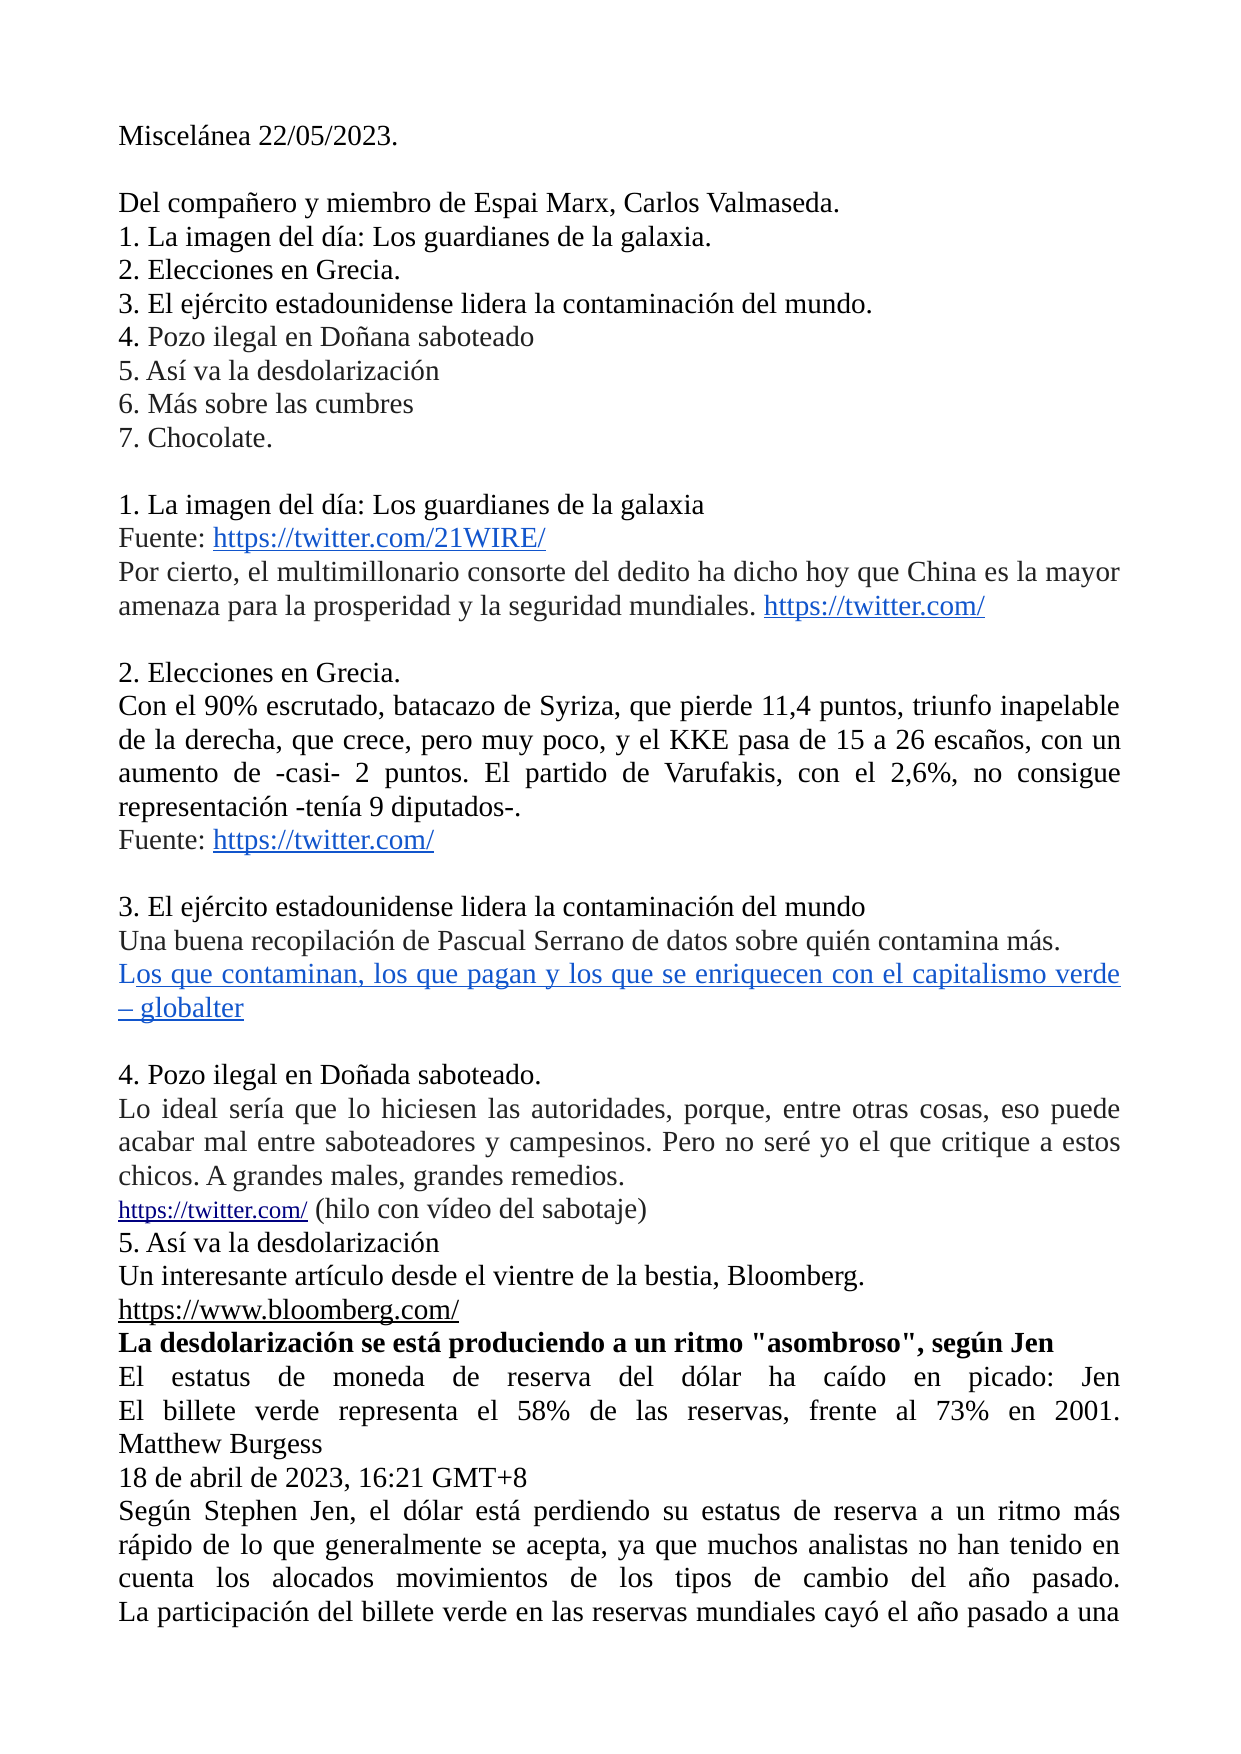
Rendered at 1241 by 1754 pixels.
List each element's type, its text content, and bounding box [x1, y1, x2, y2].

text https://www.bloomberg.com/ [118, 1292, 1122, 1326]
text 4. Pozo ilegal en Doñada saboteado. [118, 1057, 1122, 1091]
text Fuente: https://twitter.com/21WIRE/ [118, 521, 1122, 554]
text 7. Chocolate. [118, 420, 1122, 453]
text 3. El ejército estadounidense lidera la contaminación del mundo. [118, 286, 1122, 319]
text 4. Pozo ilegal en Doñana saboteado [118, 319, 1122, 353]
text 1. La imagen del día: Los guardianes de la galaxia [118, 453, 1122, 521]
text 3. El ejército estadounidense lidera la contaminación del mundo [118, 889, 1122, 923]
text 5. Así va la desdolarización [118, 353, 1122, 386]
text 2. Elecciones en Grecia. [118, 252, 1122, 286]
text Una buena recopilación de Pascual Serrano de datos sobre quién contamina más. [118, 923, 1122, 957]
text La desdolarización se está produciendo a un ritmo "asombroso", según Jen [118, 1326, 1122, 1359]
text Miscelánea 22/05/2023. [118, 118, 1122, 152]
text 18 de abril de 2023, 16:21 GMT+8 [118, 1460, 1122, 1493]
text Del compañero y miembro de Espai Marx, Carlos Valmaseda. [118, 185, 1122, 219]
text https://twitter.com/ (hilo con vídeo del sabotaje) [118, 1191, 1122, 1225]
text El estatus de moneda de reserva del dólar ha caído en picado: Jen El billete verde representa el 58% de las reservas, frente al 73% en 2001. Matthew Burgess [118, 1359, 1122, 1460]
text 1. La imagen del día: Los guardianes de la galaxia. [118, 219, 1122, 252]
text Con el 90% escrutado, batacazo de Syriza, que pierde 11,4 puntos, triunfo inapelable de la derecha, que crece, pero muy poco, y el KKE pasa de 15 a 26 escaños, con un aumento de -casi- 2 puntos. El partido de Varufakis, con el 2,6%, no consigue representación -tenía 9 diputados-. [118, 688, 1122, 822]
text 6. Más sobre las cumbres [118, 386, 1122, 420]
text 2. Elecciones en Grecia. [118, 655, 1122, 688]
text Un interesante artículo desde el vientre de la bestia, Bloomberg. [118, 1258, 1122, 1292]
text Fuente: https://twitter.com/ [118, 822, 1122, 856]
text Por cierto, el multimillonario consorte del dedito ha dicho hoy que China es la mayor amenaza para la prosperidad y la seguridad mundiales. https://twitter.com/ [118, 554, 1122, 621]
text Los que contaminan, los que pagan y los que se enriquecen con el capitalismo verde – globalter [118, 957, 1122, 1024]
text Según Stephen Jen, el dólar está perdiendo su estatus de reserva a un ritmo más rápido de lo que generalmente se acepta, ya que muchos analistas no han tenido en cuenta los alocados movimientos de los tipos de cambio del año pasado. La participación del billete verde en las reservas mundiales cayó el año pasado a una [118, 1493, 1122, 1627]
text 5. Así va la desdolarización [118, 1225, 1122, 1258]
text Lo ideal sería que lo hiciesen las autoridades, porque, entre otras cosas, eso puede acabar mal entre saboteadores y campesinos. Pero no seré yo el que critique a estos chicos. A grandes males, grandes remedios. [118, 1091, 1122, 1191]
